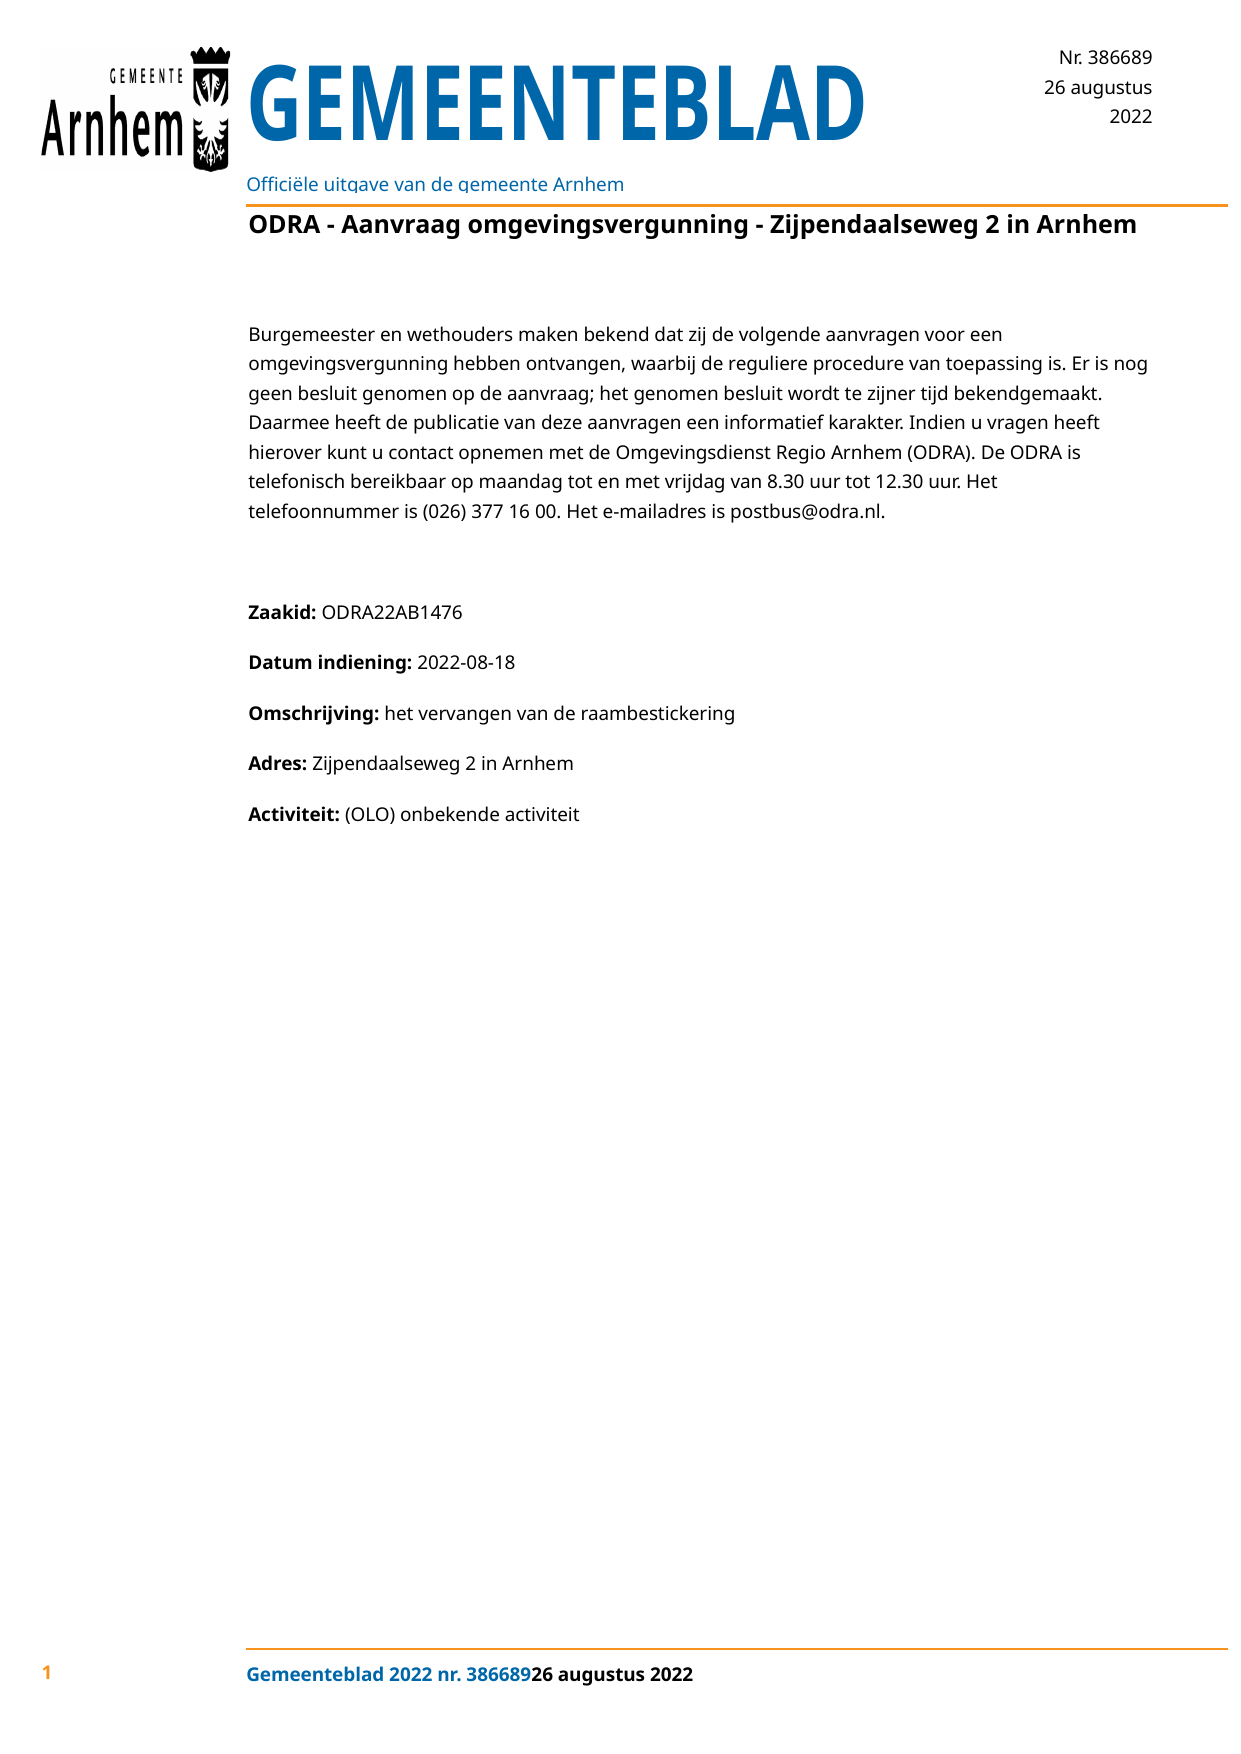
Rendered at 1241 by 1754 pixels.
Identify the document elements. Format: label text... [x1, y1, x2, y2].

picture [41, 47, 231, 172]
text Omschrijving: het vervangen van de raambestickering [248, 700, 1152, 726]
text Burgemeester en wethouders maken bekend dat zij de volgende aanvragen voor een omgevingsvergunning hebben ontvangen, waarbij de reguliere procedure van toepassing is. Er is nog geen besluit genomen op de aanvraag; het genomen besluit wordt te zijner tijd bekendgemaakt. Daarmee heeft de publicatie van deze aanvragen een informatief karakter. Indien u vragen heeft hierover kunt u contact opnemen met de Omgevingsdienst Regio Arnhem (ODRA). De ODRA is telefonisch bereikbaar op maandag tot en met vrijdag van 8.30 uur tot 12.30 uur. Het telefoonnummer is (026) 377 16 00. Het e-mailadres is postbus@odra.nl. [248, 321, 1152, 524]
text Adres: Zijpendaalseweg 2 in Arnhem [248, 750, 1152, 776]
text Datum indiening: 2022-08-18 [248, 649, 1152, 675]
text ODRA - Aanvraag omgevingsvergunning - Zijpendaalseweg 2 in Arnhem [248, 207, 1152, 241]
text Activiteit: (OLO) onbekende activiteit [248, 801, 1152, 826]
text Zaakid: ODRA22AB1476 [248, 599, 1152, 625]
